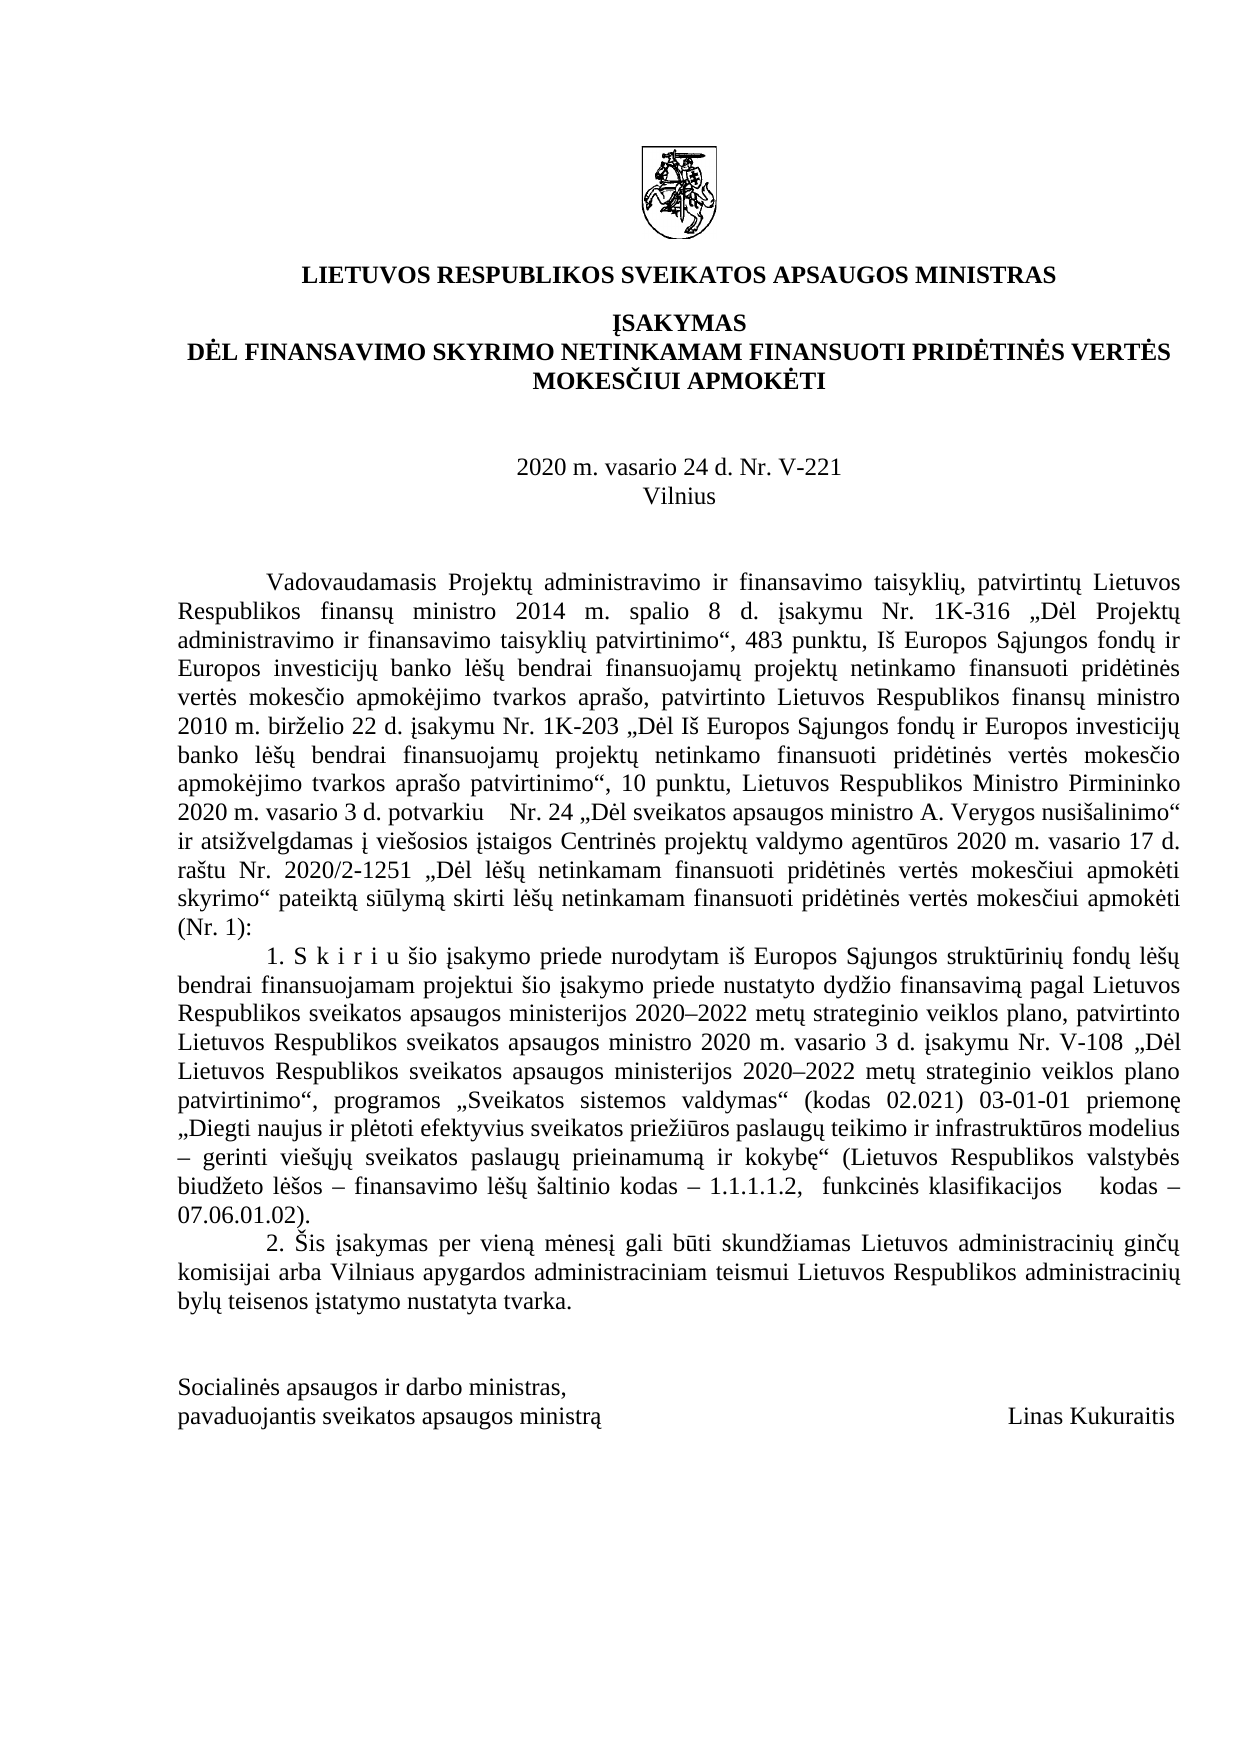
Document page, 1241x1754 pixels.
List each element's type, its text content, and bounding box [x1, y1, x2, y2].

text Vadovaudamasis Projektų administravimo ir finansavimo taisyklių, patvirtintų Lietuvos Respublikos finansų ministro 2014 m. spalio 8 d. įsakymu Nr. 1K-316 „Dėl Projektų administravimo ir finansavimo taisyklių patvirtinimo“, 483 punktu, Iš Europos Sąjungos fondų ir Europos investicijų banko lėšų bendrai finansuojamų projektų netinkamo finansuoti pridėtinės vertės mokesčio apmokėjimo tvarkos aprašo, patvirtinto Lietuvos Respublikos finansų ministro 2010 m. birželio 22 d. įsakymu Nr. 1K-203 „Dėl Iš Europos Sąjungos fondų ir Europos investicijų banko lėšų bendrai finansuojamų projektų netinkamo finansuoti pridėtinės vertės mokesčio apmokėjimo tvarkos aprašo patvirtinimo“, 10 punktu, Lietuvos Respublikos Ministro Pirmininko 2020 m. vasario 3 d. potvarkiu Nr. 24 „Dėl sveikatos apsaugos ministro A. Verygos nusišalinimo“ ir atsižvelgdamas į viešosios įstaigos Centrinės projektų valdymo agentūros 2020 m. vasario 17 d. raštu Nr. 2020/2-1251 „Dėl lėšų netinkamam finansuoti pridėtinės vertės mokesčiui apmokėti skyrimo“ pateiktą siūlymą skirti lėšų netinkamam finansuoti pridėtinės vertės mokesčiui apmokėti (Nr. 1): [177, 567, 1181, 941]
text pavaduojantis sveikatos apsaugos ministrą Linas Kukuraitis [177, 1401, 1181, 1430]
text Socialinės apsaugos ir darbo ministras, [177, 1372, 1181, 1401]
text 2020 m. vasario 24 d. Nr. V-221 [177, 452, 1181, 481]
text LIETUVOS RESPUBLIKOS SVEIKATOS APSAUGOS MINISTRAS [177, 261, 1181, 289]
text 2. Šis įsakymas per vieną mėnesį gali būti skundžiamas Lietuvos administracinių ginčų komisijai arba Vilniaus apygardos administraciniam teismui Lietuvos Respublikos administracinių bylų teisenos įstatymo nustatyta tvarka. [177, 1228, 1181, 1315]
text ĮSAKYMAS [177, 308, 1181, 337]
text Vilnius [177, 481, 1181, 510]
text 1. S k i r i u šio įsakymo priede nurodytam iš Europos Sąjungos struktūrinių fondų lėšų bendrai finansuojamam projektui šio įsakymo priede nustatyto dydžio finansavimą pagal Lietuvos Respublikos sveikatos apsaugos ministerijos 2020–2022 metų strateginio veiklos plano, patvirtinto Lietuvos Respublikos sveikatos apsaugos ministro 2020 m. vasario 3 d. įsakymu Nr. V-108 „Dėl Lietuvos Respublikos sveikatos apsaugos ministerijos 2020–2022 metų strateginio veiklos plano patvirtinimo“, programos „Sveikatos sistemos valdymas“ (kodas 02.021) 03-01-01 priemonę „Diegti naujus ir plėtoti efektyvius sveikatos priežiūros paslaugų teikimo ir infrastruktūros modelius – gerinti viešųjų sveikatos paslaugų prieinamumą ir kokybę“ (Lietuvos Respublikos valstybės biudžeto lėšos – finansavimo lėšų šaltinio kodas – 1.1.1.1.2, funkcinės klasifikacijos kodas – 07.06.01.02). [177, 941, 1181, 1228]
text DĖL FINANSAVIMO SKYRIMO NETINKAMAM FINANSUOTI PRIDĖTINĖS VERTĖS MOKESČIUI APMOKĖTI [177, 337, 1181, 395]
